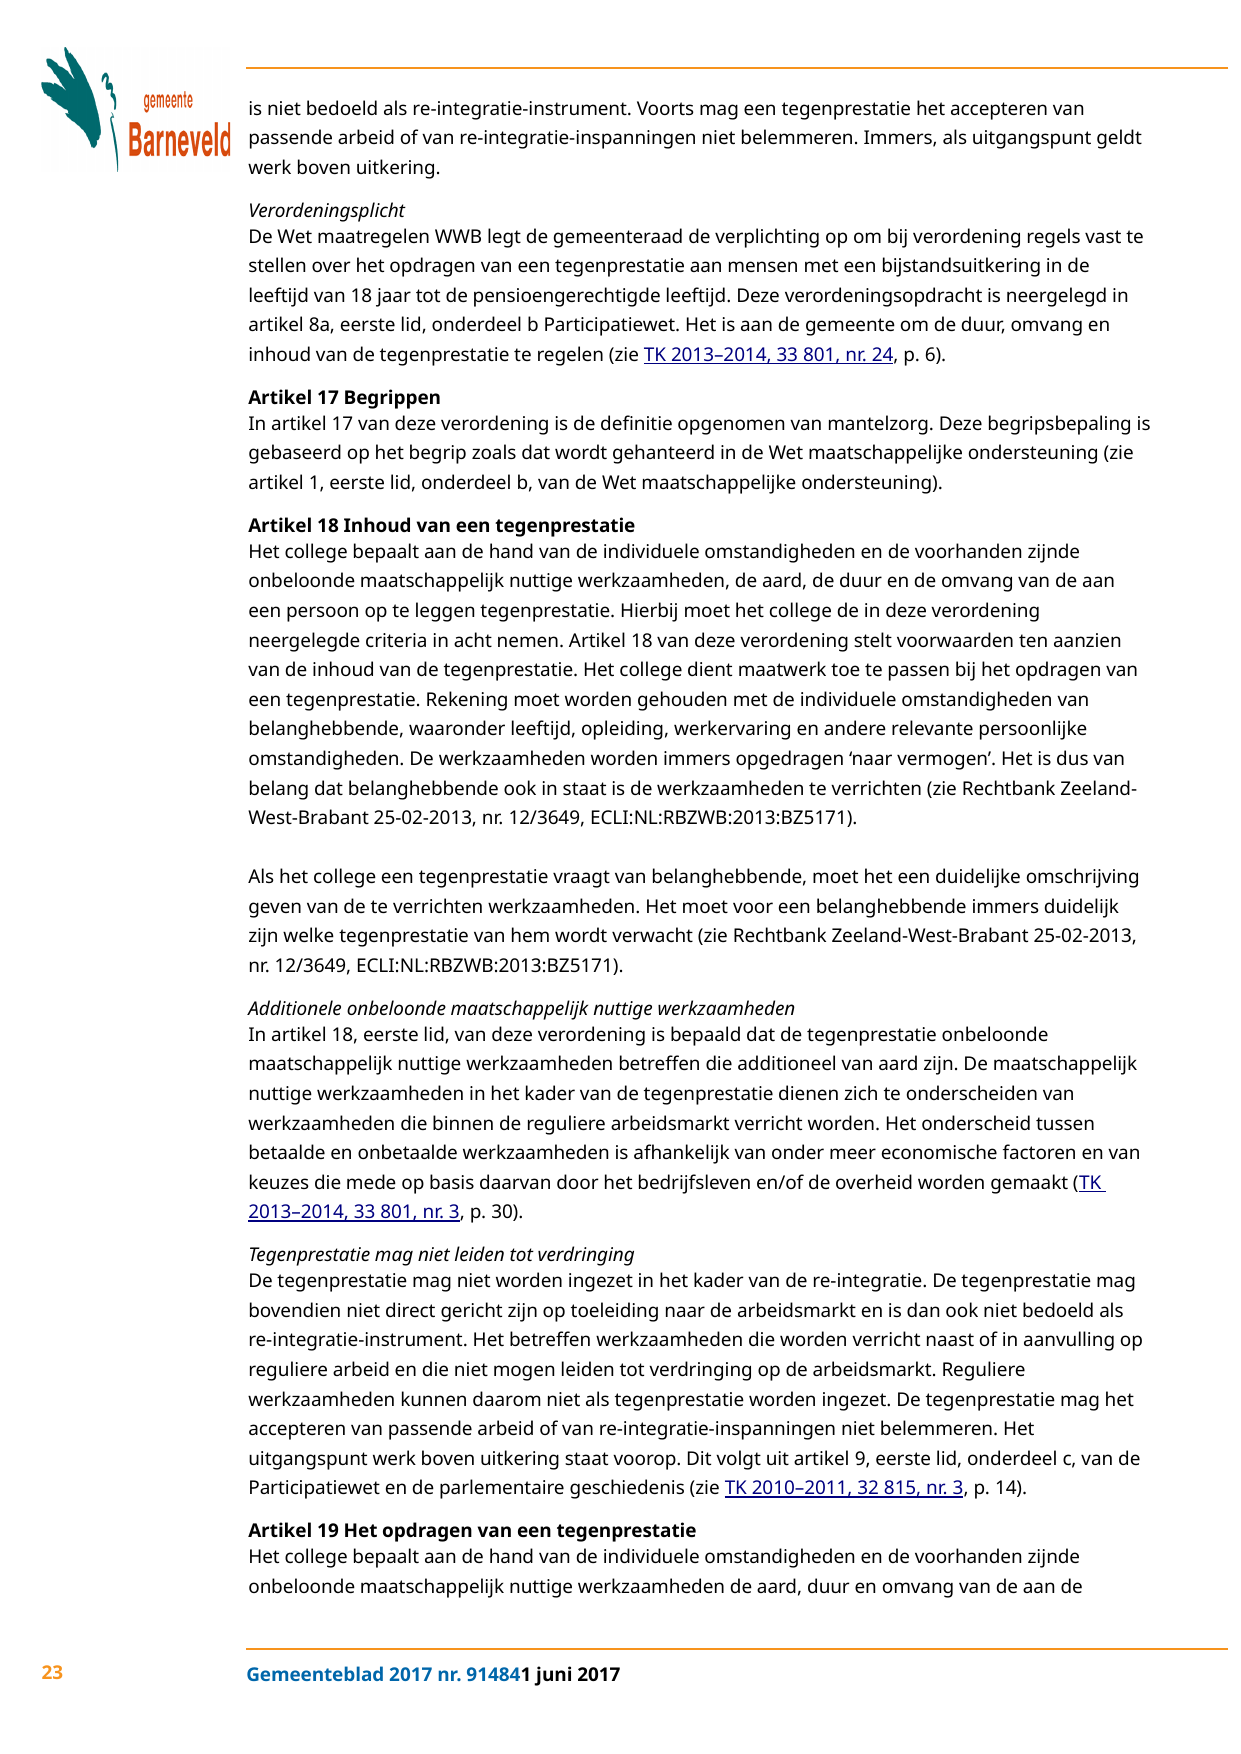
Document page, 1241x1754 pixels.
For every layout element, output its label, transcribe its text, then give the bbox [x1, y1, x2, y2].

text Als het college een tegenprestatie vraagt van belanghebbende, moet het een duidelijke omschrijving geven van de te verrichten werkzaamheden. Het moet voor een belanghebbende immers duidelijk zijn welke tegenprestatie van hem wordt verwacht (zie Rechtbank Zeeland-West-Brabant 25-02-2013, nr. 12/3649, ECLI:NL:RBZWB:2013:BZ5171). [248, 863, 1152, 978]
text Artikel 19 Het opdragen van een tegenprestatie [248, 1518, 1152, 1543]
text Artikel 18 Inhoud van een tegenprestatie [248, 512, 1152, 538]
text Het college bepaalt aan de hand van de individuele omstandigheden en de voorhanden zijnde onbeloonde maatschappelijk nuttige werkzaamheden, de aard, de duur en de omvang van de aan een persoon op te leggen tegenprestatie. Hierbij moet het college de in deze verordening neergelegde criteria in acht nemen. Artikel 18 van deze verordening stelt voorwaarden ten aanzien van de inhoud van de tegenprestatie. Het college dient maatwerk toe te passen bij het opdragen van een tegenprestatie. Rekening moet worden gehouden met de individuele omstandigheden van belanghebbende, waaronder leeftijd, opleiding, werkervaring en andere relevante persoonlijke omstandigheden. De werkzaamheden worden immers opgedragen ‘naar vermogen’. Het is dus van belang dat belanghebbende ook in staat is de werkzaamheden te verrichten (zie Rechtbank Zeeland-West-Brabant 25-02-2013, nr. 12/3649, ECLI:NL:RBZWB:2013:BZ5171). [248, 538, 1152, 830]
text Additionele onbeloonde maatschappelijk nuttige werkzaamheden [248, 995, 1152, 1021]
text Het college bepaalt aan de hand van de individuele omstandigheden en de voorhanden zijnde onbeloonde maatschappelijk nuttige werkzaamheden de aard, duur en omvang van de aan de [248, 1543, 1152, 1599]
text In artikel 18, eerste lid, van deze verordening is bepaald dat de tegenprestatie onbeloonde maatschappelijk nuttige werkzaamheden betreffen die additioneel van aard zijn. De maatschappelijk nuttige werkzaamheden in het kader van de tegenprestatie dienen zich te onderscheiden van werkzaamheden die binnen de reguliere arbeidsmarkt verricht worden. Het onderscheid tussen betaalde en onbetaalde werkzaamheden is afhankelijk van onder meer economische factoren en van keuzes die mede op basis daarvan door het bedrijfsleven en/of de overheid worden gemaakt (TK 2013–2014, 33 801, nr. 3, p. 30). [248, 1021, 1152, 1224]
text Tegenprestatie mag niet leiden tot verdringing [248, 1242, 1152, 1267]
text Verordeningsplicht [248, 197, 1152, 223]
text is niet bedoeld als re-integratie-instrument. Voorts mag een tegenprestatie het accepteren van passende arbeid of van re-integratie-inspanningen niet belemmeren. Immers, als uitgangspunt geldt werk boven uitkering. [248, 95, 1152, 180]
picture [41, 47, 231, 172]
text De tegenprestatie mag niet worden ingezet in het kader van de re-integratie. De tegenprestatie mag bovendien niet direct gericht zijn op toeleiding naar de arbeidsmarkt en is dan ook niet bedoeld als re-integratie-instrument. Het betreffen werkzaamheden die worden verricht naast of in aanvulling op reguliere arbeid en die niet mogen leiden tot verdringing op de arbeidsmarkt. Reguliere werkzaamheden kunnen daarom niet als tegenprestatie worden ingezet. De tegenprestatie mag het accepteren van passende arbeid of van re-integratie-inspanningen niet belemmeren. Het uitgangspunt werk boven uitkering staat voorop. Dit volgt uit artikel 9, eerste lid, onderdeel c, van de Participatiewet en de parlementaire geschiedenis (zie TK 2010–2011, 32 815, nr. 3, p. 14). [248, 1267, 1152, 1500]
text Artikel 17 Begrippen [248, 384, 1152, 410]
text In artikel 17 van deze verordening is de definitie opgenomen van mantelzorg. Deze begripsbepaling is gebaseerd op het begrip zoals dat wordt gehanteerd in de Wet maatschappelijke ondersteuning (zie artikel 1, eerste lid, onderdeel b, van de Wet maatschappelijke ondersteuning). [248, 410, 1152, 495]
text De Wet maatregelen WWB legt de gemeenteraad de verplichting op om bij verordening regels vast te stellen over het opdragen van een tegenprestatie aan mensen met een bijstandsuitkering in de leeftijd van 18 jaar tot de pensioengerechtigde leeftijd. Deze verordeningsopdracht is neergelegd in artikel 8a, eerste lid, onderdeel b Participatiewet. Het is aan de gemeente om de duur, omvang en inhoud van de tegenprestatie te regelen (zie TK 2013–2014, 33 801, nr. 24, p. 6). [248, 223, 1152, 367]
